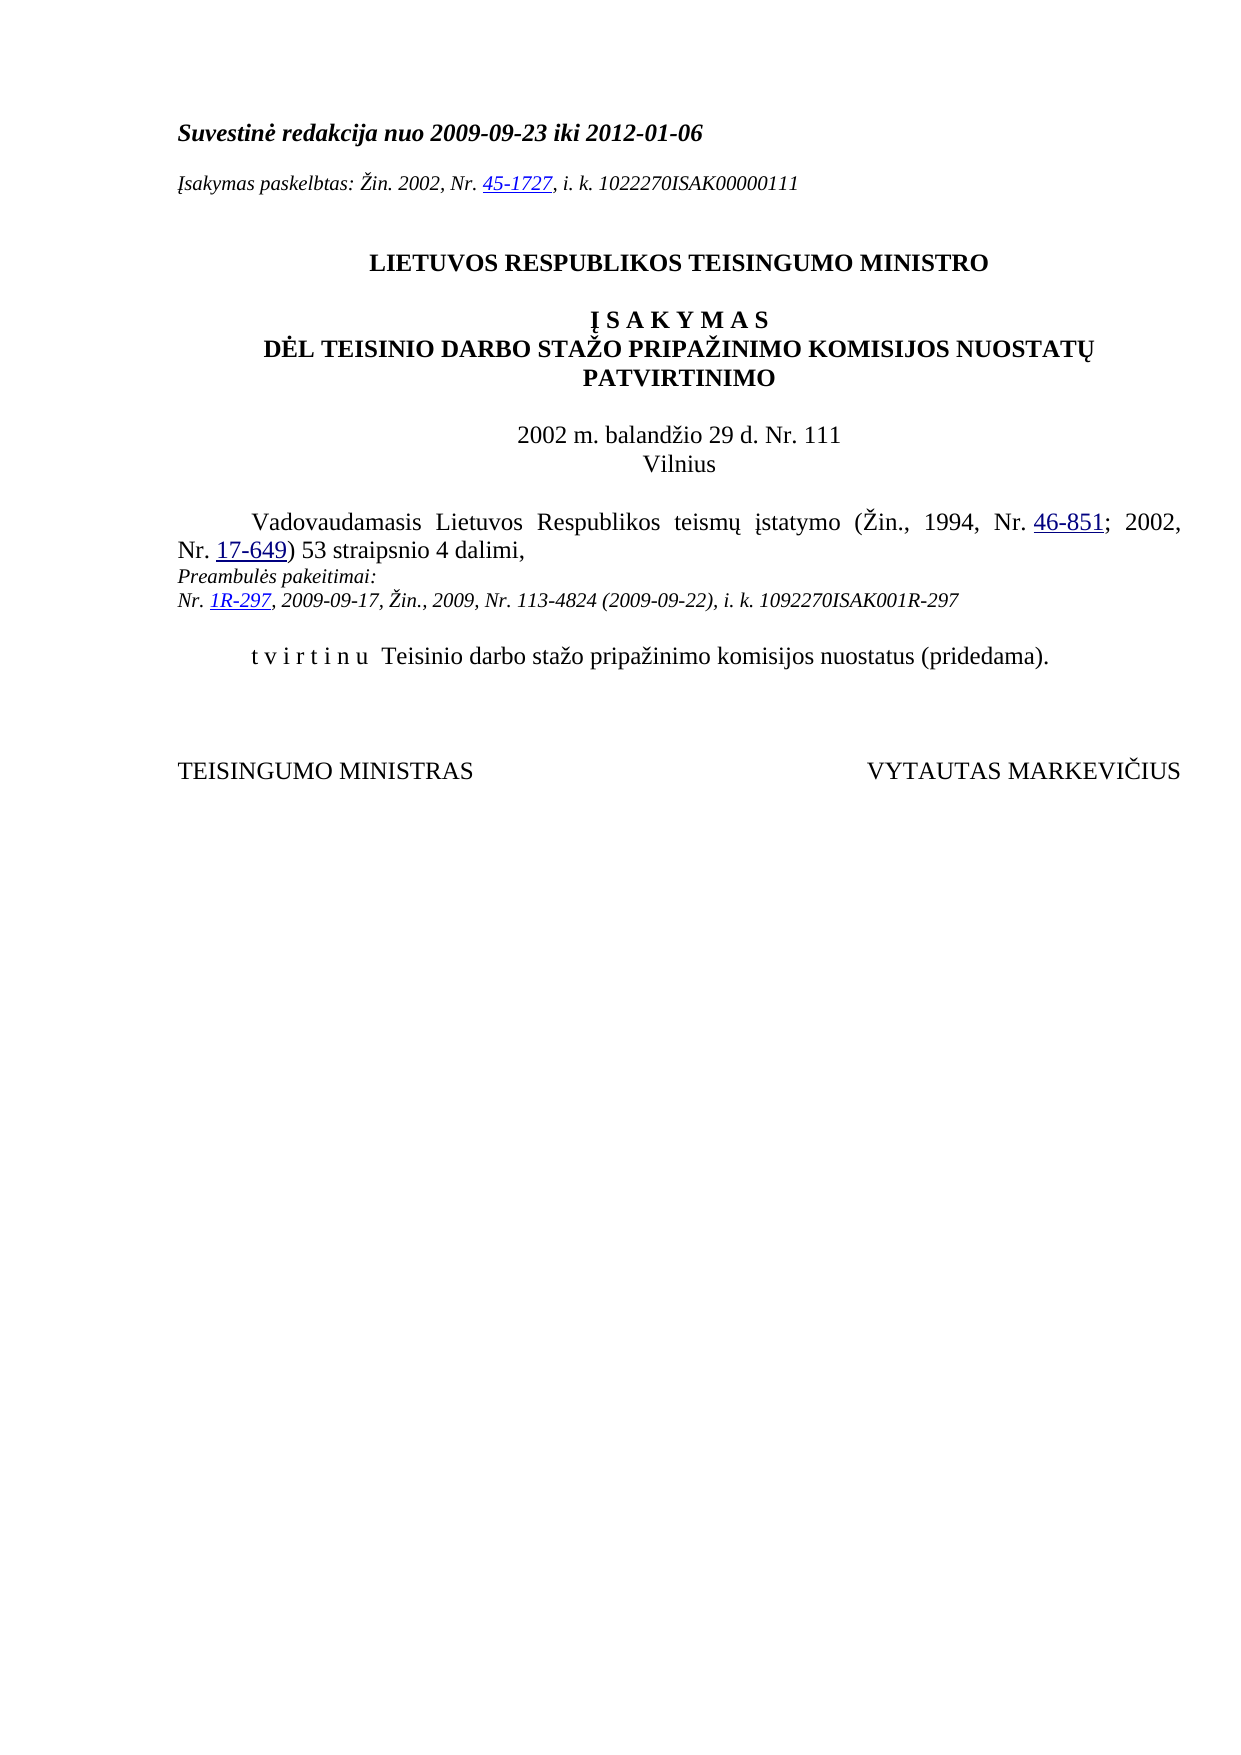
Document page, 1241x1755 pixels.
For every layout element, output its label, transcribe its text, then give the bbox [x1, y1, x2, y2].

text TEISINGUMO MINISTRAS VYTAUTAS MARKEVIČIUS [177, 756, 1181, 785]
text Įsakymas paskelbtas: Žin. 2002, Nr. 45-1727, i. k. 1022270ISAK00000111 [177, 171, 1181, 195]
text Suvestinė redakcija nuo 2009-09-23 iki 2012-01-06 [177, 118, 1181, 147]
text DĖL TEISINIO DARBO STAŽO PRIPAŽINIMO KOMISIJOS NUOSTATŲ PATVIRTINIMO [177, 334, 1181, 392]
text LIETUVOS RESPUBLIKOS TEISINGUMO MINISTRO [177, 248, 1181, 277]
text Vilnius [177, 449, 1181, 478]
text Vadovaudamasis Lietuvos Respublikos teismų įstatymo (Žin., 1994, Nr. 46-851; 2002, Nr. 17-649) 53 straipsnio 4 dalimi, [177, 507, 1181, 564]
text tvirtinu Teisinio darbo stažo pripažinimo komisijos nuostatus (pridedama). [177, 641, 1181, 670]
text Nr. 1R-297, 2009-09-17, Žin., 2009, Nr. 113-4824 (2009-09-22), i. k. 1092270ISAK001R-297 [177, 588, 1181, 612]
text 2002 m. balandžio 29 d. Nr. 111 [177, 420, 1181, 449]
text Preambulės pakeitimai: [177, 564, 1181, 588]
text Į S A K Y M A S [177, 305, 1181, 334]
